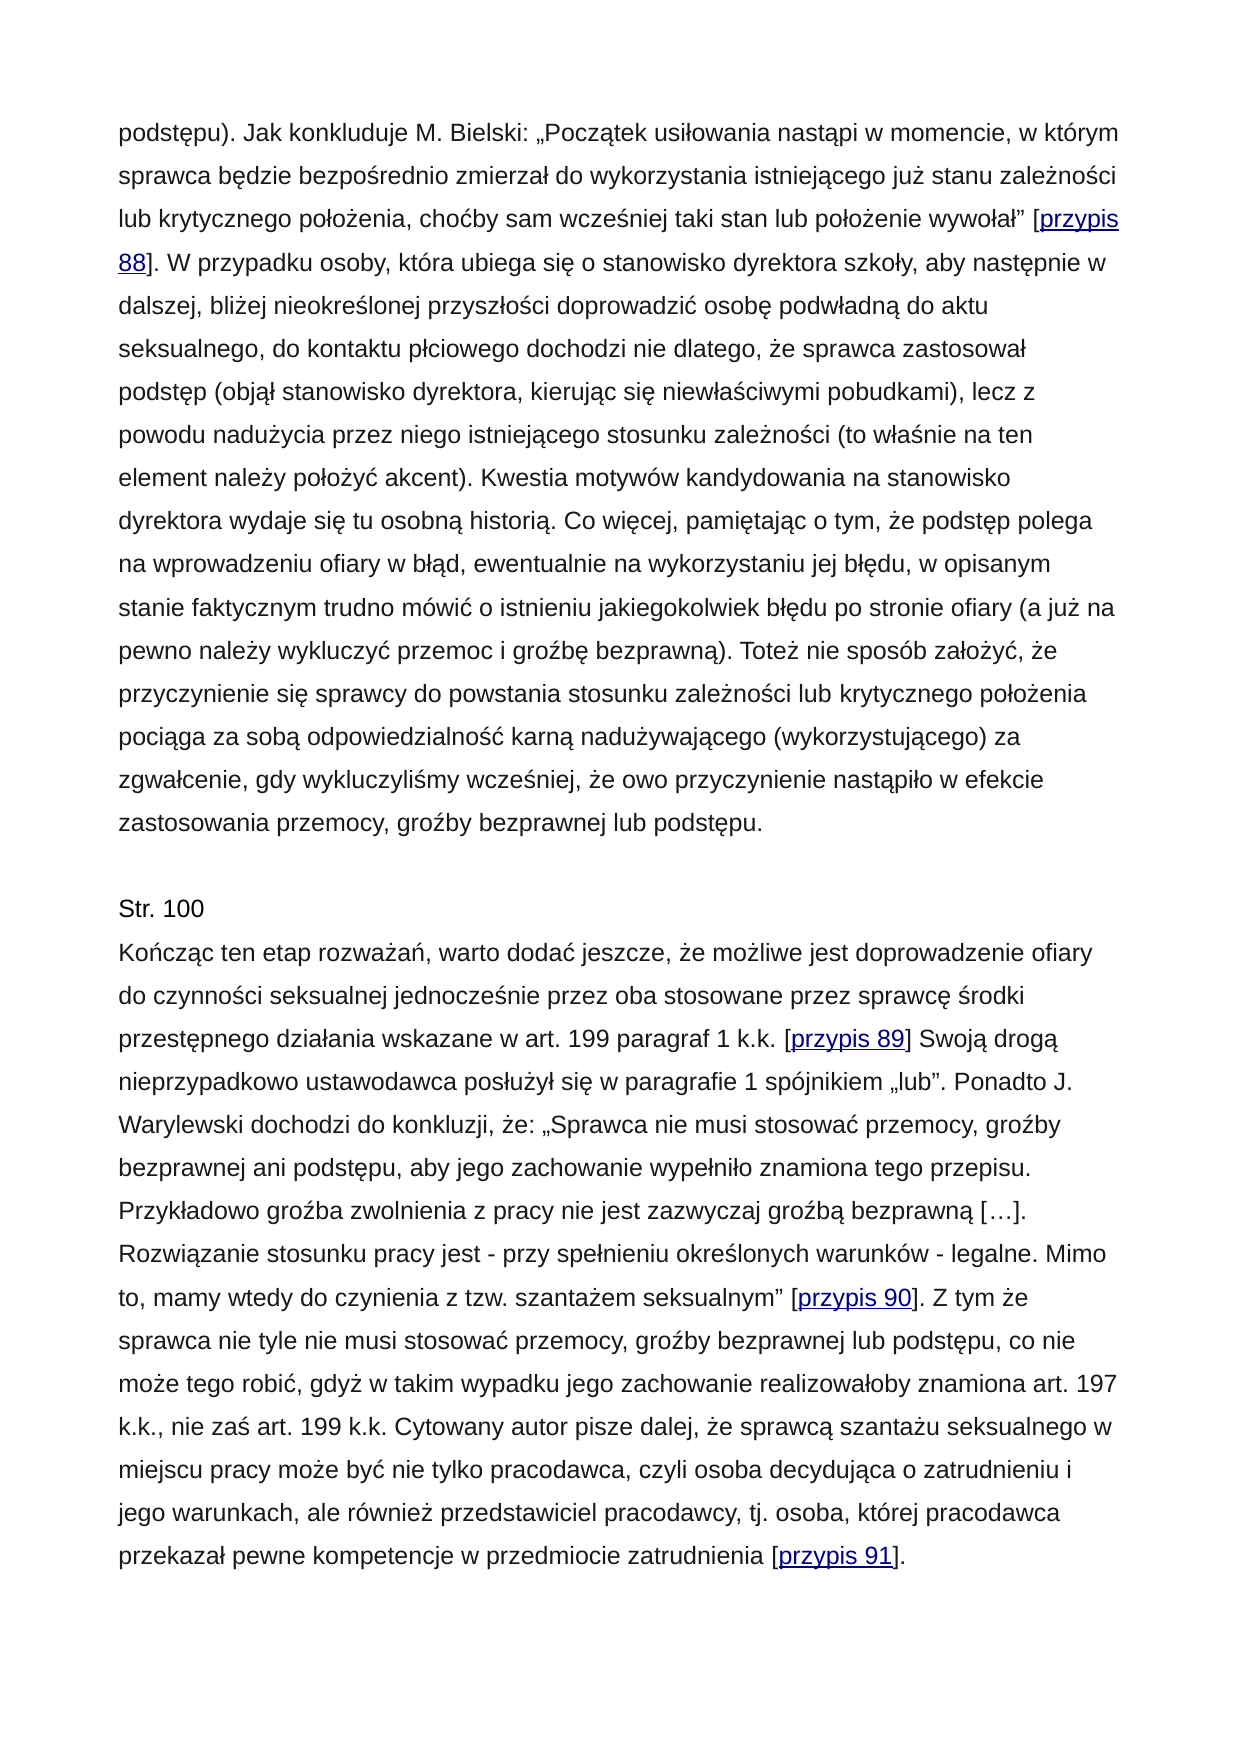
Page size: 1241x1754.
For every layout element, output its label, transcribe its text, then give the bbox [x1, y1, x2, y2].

text Kończąc ten etap rozważań, warto dodać jeszcze, że możliwe jest doprowadzenie ofiary do czynności seksualnej jednocześnie przez oba stosowane przez sprawcę środki przestępnego działania wskazane w art. 199 paragraf 1 k.k. [przypis 89] Swoją drogą nieprzypadkowo ustawodawca posłużył się w paragrafie 1 spójnikiem „lub”. Ponadto J. Warylewski dochodzi do konkluzji, że: „Sprawca nie musi stosować przemocy, groźby bezprawnej ani podstępu, aby jego zachowanie wypełniło znamiona tego przepisu. Przykładowo groźba zwolnienia z pracy nie jest zazwyczaj groźbą bezprawną […]. Rozwiązanie stosunku pracy jest - przy spełnieniu określonych warunków - legalne. Mimo to, mamy wtedy do czynienia z tzw. szantażem seksualnym” [przypis 90]. Z tym że sprawca nie tyle nie musi stosować przemocy, groźby bezprawnej lub podstępu, co nie może tego robić, gdyż w takim wypadku jego zachowanie realizowałoby znamiona art. 197 k.k., nie zaś art. 199 k.k. Cytowany autor pisze dalej, że sprawcą szantażu seksualnego w miejscu pracy może być nie tylko pracodawca, czyli osoba decydująca o zatrudnieniu i jego warunkach, ale również przedstawiciel pracodawcy, tj. osoba, której pracodawca przekazał pewne kompetencje w przedmiocie zatrudnienia [przypis 91]. [118, 937, 1122, 1570]
text podstępu). Jak konkluduje M. Bielski: „Początek usiłowania nastąpi w momencie, w którym sprawca będzie bezpośrednio zmierzał do wykorzystania istniejącego już stanu zależności lub krytycznego położenia, choćby sam wcześniej taki stan lub położenie wywołał” [przypis 88]. W przypadku osoby, która ubiega się o stanowisko dyrektora szkoły, aby następnie w dalszej, bliżej nieokreślonej przyszłości doprowadzić osobę podwładną do aktu seksualnego, do kontaktu płciowego dochodzi nie dlatego, że sprawca zastosował podstęp (objął stanowisko dyrektora, kierując się niewłaściwymi pobudkami), lecz z powodu nadużycia przez niego istniejącego stosunku zależności (to właśnie na ten element należy położyć akcent). Kwestia motywów kandydowania na stanowisko dyrektora wydaje się tu osobną historią. Co więcej, pamiętając o tym, że podstęp polega na wprowadzeniu ofiary w błąd, ewentualnie na wykorzystaniu jej błędu, w opisanym stanie faktycznym trudno mówić o istnieniu jakiegokolwiek błędu po stronie ofiary (a już na pewno należy wykluczyć przemoc i groźbę bezprawną). Toteż nie sposób założyć, że przyczynienie się sprawcy do powstania stosunku zależności lub krytycznego położenia pociąga za sobą odpowiedzialność karną nadużywającego (wykorzystującego) za zgwałcenie, gdy wykluczyliśmy wcześniej, że owo przyczynienie nastąpiło w efekcie zastosowania przemocy, groźby bezprawnej lub podstępu. [118, 118, 1122, 837]
text Str. 100 [118, 894, 1122, 923]
